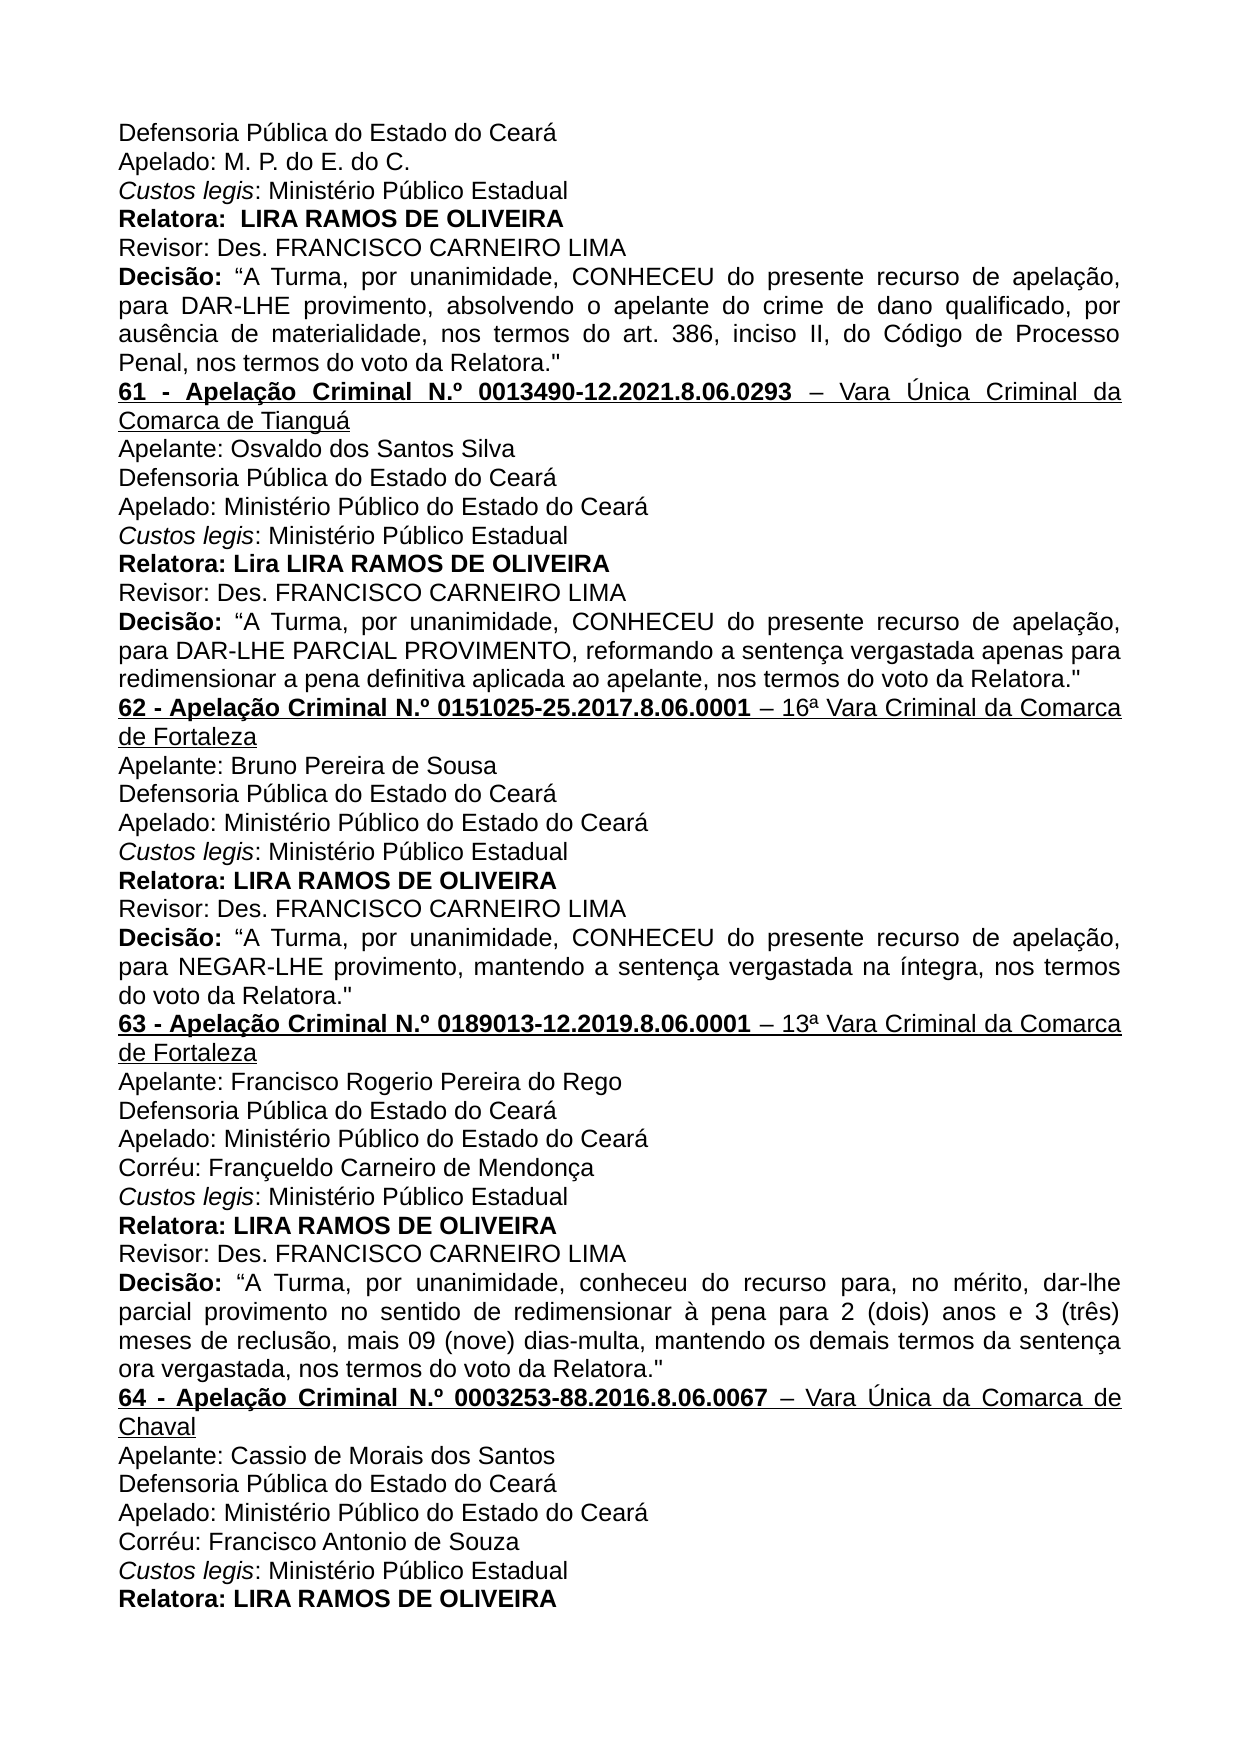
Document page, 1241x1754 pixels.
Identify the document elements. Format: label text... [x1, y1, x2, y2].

text Defensoria Pública do Estado do Ceará [118, 1096, 1122, 1124]
text Comarca de Tianguá [118, 403, 1122, 434]
text Revisor: Des. FRANCISCO CARNEIRO LIMA [118, 578, 1122, 607]
text 62 - Apelação Criminal N.º 0151025-25.2017.8.06.0001 – 16ª Vara Criminal da Comarca [118, 693, 1122, 718]
text Decisão: “A Turma, por unanimidade, CONHECEU do presente recurso de apelação, para DAR-LHE PARCIAL PROVIMENTO, reformando a sentença vergastada apenas para redimensionar a pena definitiva aplicada ao apelante, nos termos do voto da Relatora." [118, 607, 1122, 693]
text Custos legis: Ministério Público Estadual [118, 521, 1122, 549]
text Decisão: “A Turma, por unanimidade, CONHECEU do presente recurso de apelação, para DAR-LHE provimento, absolvendo o apelante do crime de dano qualificado, por ausência de materialidade, nos termos do art. 386, inciso II, do Código de Processo Penal, nos termos do voto da Relatora." [118, 262, 1122, 377]
text Custos legis: Ministério Público Estadual [118, 837, 1122, 866]
text Revisor: Des. FRANCISCO CARNEIRO LIMA [118, 233, 1122, 262]
text Relatora: LIRA RAMOS DE OLIVEIRA [118, 1584, 1122, 1613]
text Relatora: Lira LIRA RAMOS DE OLIVEIRA [118, 549, 1122, 578]
text Custos legis: Ministério Público Estadual [118, 1556, 1122, 1584]
text Apelante: Bruno Pereira de Sousa [118, 751, 1122, 779]
text Apelante: Cassio de Morais dos Santos [118, 1441, 1122, 1469]
text Defensoria Pública do Estado do Ceará [118, 463, 1122, 492]
text Apelado: M. P. do E. do C. [118, 147, 1122, 176]
text Decisão: “A Turma, por unanimidade, conheceu do recurso para, no mérito, dar-lhe parcial provimento no sentido de redimensionar à pena para 2 (dois) anos e 3 (três) meses de reclusão, mais 09 (nove) dias-multa, mantendo os demais termos da sentença ora vergastada, nos termos do voto da Relatora." [118, 1268, 1122, 1383]
text de Fortaleza [118, 1036, 1122, 1067]
text Defensoria Pública do Estado do Ceará [118, 1469, 1122, 1498]
text de Fortaleza [118, 719, 1122, 751]
text Custos legis: Ministério Público Estadual [118, 176, 1122, 204]
text Apelado: Ministério Público do Estado do Ceará [118, 1124, 1122, 1153]
text 61 - Apelação Criminal N.º 0013490-12.2021.8.06.0293 – Vara Única Criminal da [118, 377, 1122, 402]
text Apelado: Ministério Público do Estado do Ceará [118, 1498, 1122, 1527]
text 63 - Apelação Criminal N.º 0189013-12.2019.8.06.0001 – 13ª Vara Criminal da Comarca [118, 1009, 1122, 1034]
text 64 - Apelação Criminal N.º 0003253-88.2016.8.06.0067 – Vara Única da Comarca de [118, 1383, 1122, 1408]
text Revisor: Des. FRANCISCO CARNEIRO LIMA [118, 1239, 1122, 1268]
text Apelado: Ministério Público do Estado do Ceará [118, 492, 1122, 521]
text Relatora: LIRA RAMOS DE OLIVEIRA [118, 204, 1122, 233]
text Relatora: LIRA RAMOS DE OLIVEIRA [118, 1211, 1122, 1239]
text Revisor: Des. FRANCISCO CARNEIRO LIMA [118, 894, 1122, 923]
text Apelante: Osvaldo dos Santos Silva [118, 434, 1122, 463]
text Apelante: Francisco Rogerio Pereira do Rego [118, 1067, 1122, 1096]
text Relatora: LIRA RAMOS DE OLIVEIRA [118, 866, 1122, 894]
text Defensoria Pública do Estado do Ceará [118, 118, 1122, 147]
text Decisão: “A Turma, por unanimidade, CONHECEU do presente recurso de apelação, para NEGAR-LHE provimento, mantendo a sentença vergastada na íntegra, nos termos do voto da Relatora." [118, 923, 1122, 1009]
text Chaval [118, 1409, 1122, 1441]
text Apelado: Ministério Público do Estado do Ceará [118, 808, 1122, 837]
text Custos legis: Ministério Público Estadual [118, 1182, 1122, 1211]
text Corréu: Françueldo Carneiro de Mendonça [118, 1153, 1122, 1182]
text Corréu: Francisco Antonio de Souza [118, 1527, 1122, 1556]
text Defensoria Pública do Estado do Ceará [118, 779, 1122, 808]
